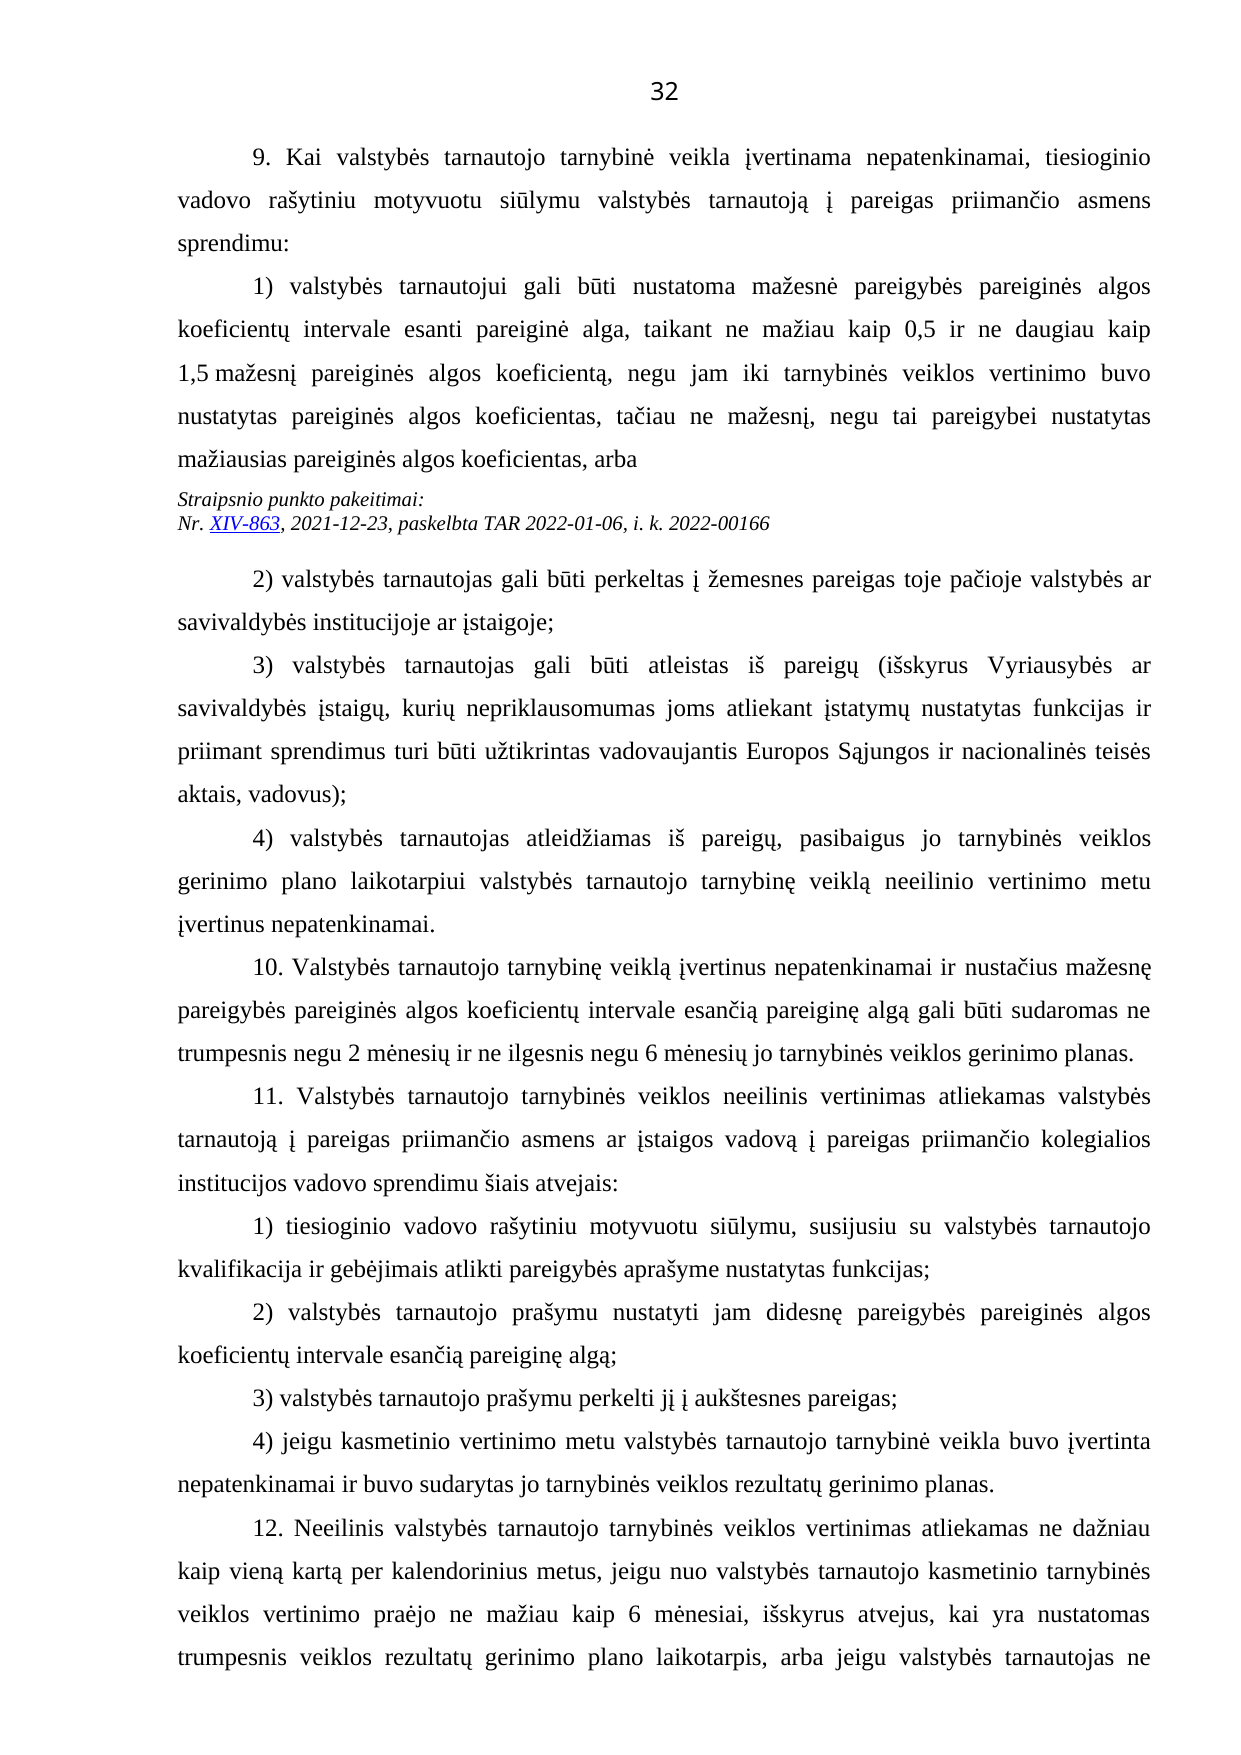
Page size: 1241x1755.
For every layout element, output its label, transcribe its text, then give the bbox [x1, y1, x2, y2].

text 2) valstybės tarnautojo prašymu nustatyti jam didesnę pareigybės pareiginės algos koeficientų intervale esančią pareiginę algą; [177, 1297, 1152, 1369]
text 10. Valstybės tarnautojo tarnybinę veiklą įvertinus nepatenkinamai ir nustačius mažesnę pareigybės pareiginės algos koeficientų intervale esančią pareiginę algą gali būti sudaromas ne trumpesnis negu 2 mėnesių ir ne ilgesnis negu 6 mėnesių jo tarnybinės veiklos gerinimo planas. [177, 952, 1152, 1067]
text 9. Kai valstybės tarnautojo tarnybinė veikla įvertinama nepatenkinamai, tiesioginio vadovo rašytiniu motyvuotu siūlymu valstybės tarnautoją į pareigas priimančio asmens sprendimu: [177, 142, 1152, 257]
text 3) valstybės tarnautojo prašymu perkelti jį į aukštesnes pareigas; [177, 1383, 1152, 1412]
text Nr. XIV-863, 2021-12-23, paskelbta TAR 2022-01-06, i. k. 2022-00166 [177, 511, 1152, 535]
text 3) valstybės tarnautojas gali būti atleistas iš pareigų (išskyrus Vyriausybės ar savivaldybės įstaigų, kurių nepriklausomumas joms atliekant įstatymų nustatytas funkcijas ir priimant sprendimus turi būti užtikrintas vadovaujantis Europos Sąjungos ir nacionalinės teisės aktais, vadovus); [177, 650, 1152, 808]
text Straipsnio punkto pakeitimai: [177, 487, 1152, 511]
text 11. Valstybės tarnautojo tarnybinės veiklos neeilinis vertinimas atliekamas valstybės tarnautoją į pareigas priimančio asmens ar įstaigos vadovą į pareigas priimančio kolegialios institucijos vadovo sprendimu šiais atvejais: [177, 1081, 1152, 1196]
text 1) valstybės tarnautojui gali būti nustatoma mažesnė pareigybės pareiginės algos koeficientų intervale esanti pareiginė alga, taikant ne mažiau kaip 0,5 ir ne daugiau kaip 1,5 mažesnį pareiginės algos koeficientą, negu jam iki tarnybinės veiklos vertinimo buvo nustatytas pareiginės algos koeficientas, tačiau ne mažesnį, negu tai pareigybei nustatytas mažiausias pareiginės algos koeficientas, arba [177, 271, 1152, 473]
text 2) valstybės tarnautojas gali būti perkeltas į žemesnes pareigas toje pačioje valstybės ar savivaldybės institucijoje ar įstaigoje; [177, 564, 1152, 636]
text 4) valstybės tarnautojas atleidžiamas iš pareigų, pasibaigus jo tarnybinės veiklos gerinimo plano laikotarpiui valstybės tarnautojo tarnybinę veiklą neeilinio vertinimo metu įvertinus nepatenkinamai. [177, 823, 1152, 938]
text 12. Neeilinis valstybės tarnautojo tarnybinės veiklos vertinimas atliekamas ne dažniau kaip vieną kartą per kalendorinius metus, jeigu nuo valstybės tarnautojo kasmetinio tarnybinės veiklos vertinimo praėjo ne mažiau kaip 6 mėnesiai, išskyrus atvejus, kai yra nustatomas trumpesnis veiklos rezultatų gerinimo plano laikotarpis, arba jeigu valstybės tarnautojas ne [177, 1513, 1152, 1671]
text 1) tiesioginio vadovo rašytiniu motyvuotu siūlymu, susijusiu su valstybės tarnautojo kvalifikacija ir gebėjimais atlikti pareigybės aprašyme nustatytas funkcijas; [177, 1211, 1152, 1283]
text 4) jeigu kasmetinio vertinimo metu valstybės tarnautojo tarnybinė veikla buvo įvertinta nepatenkinamai ir buvo sudarytas jo tarnybinės veiklos rezultatų gerinimo planas. [177, 1426, 1152, 1498]
